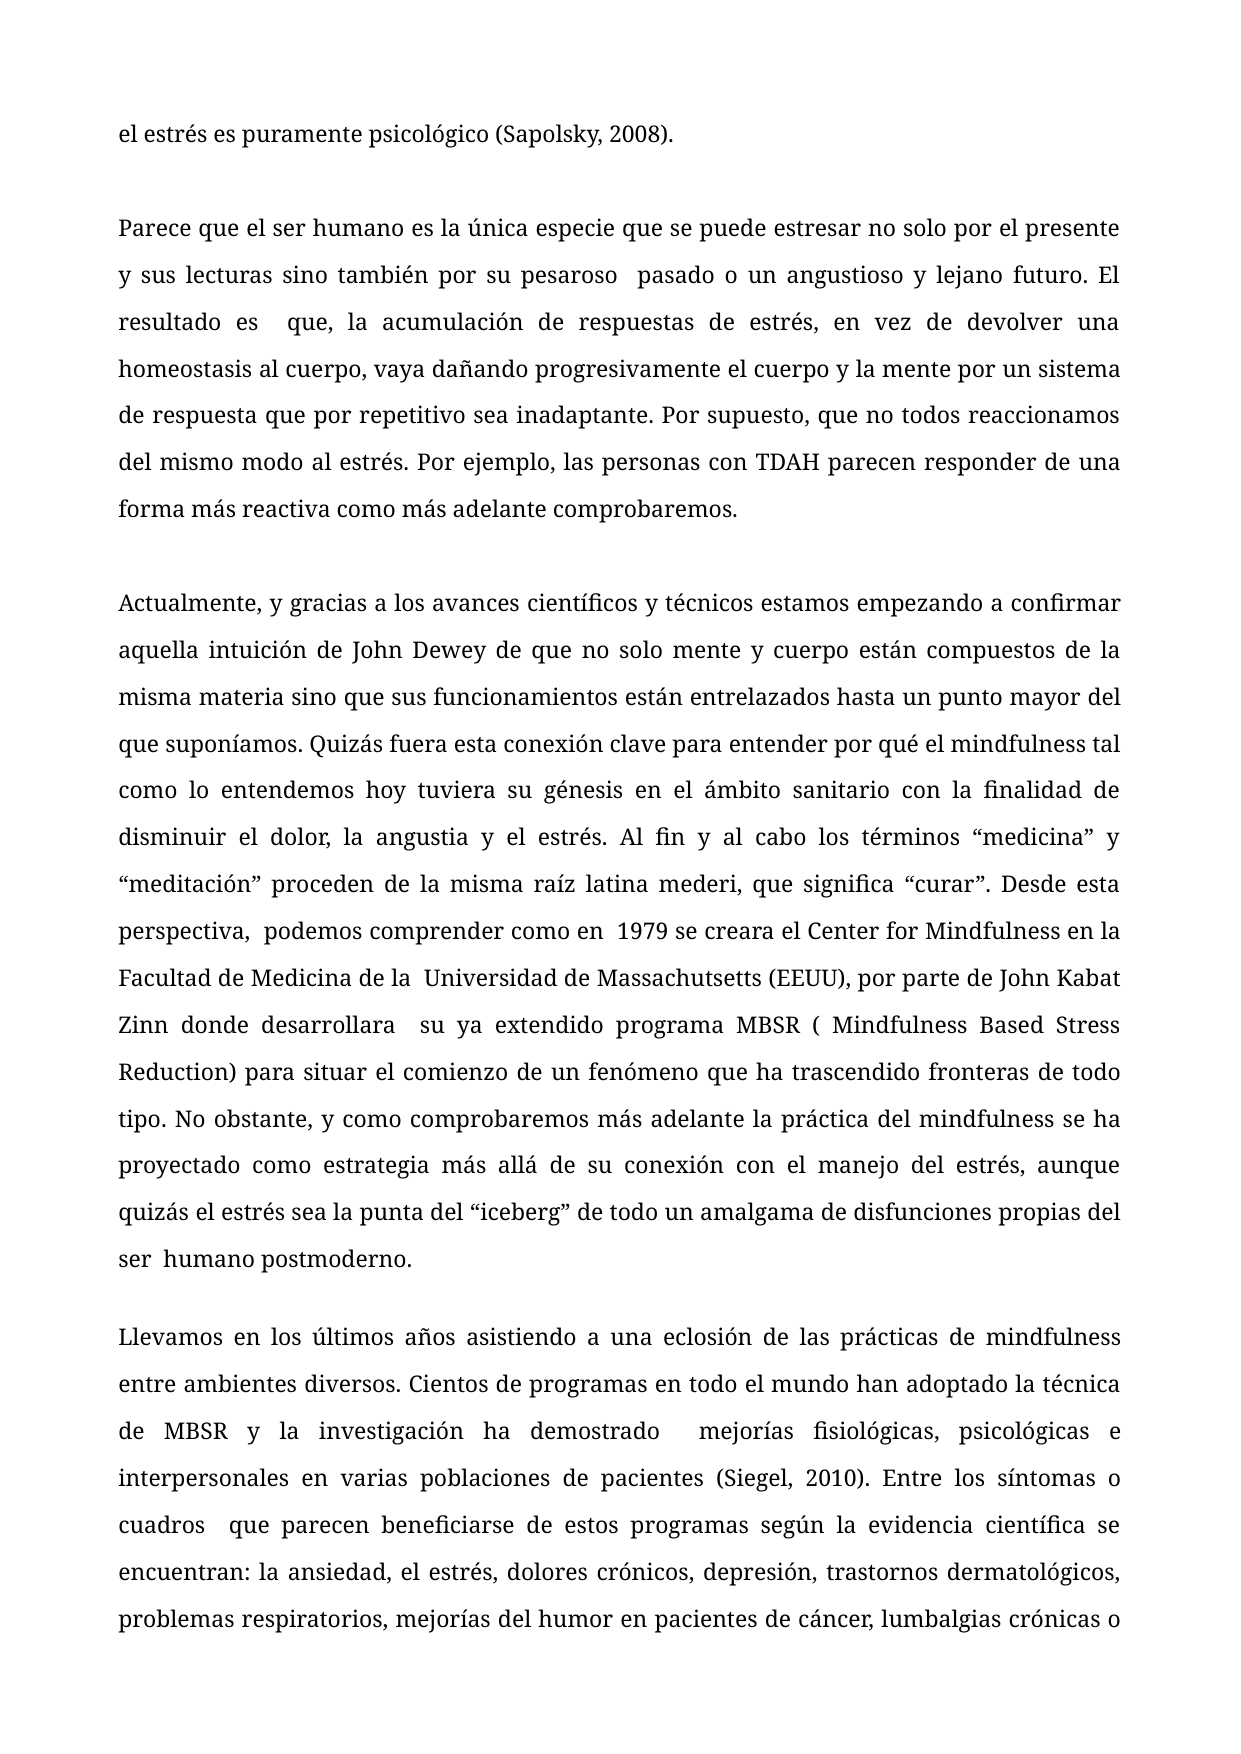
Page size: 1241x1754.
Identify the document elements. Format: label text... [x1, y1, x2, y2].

text Parece que el ser humano es la única especie que se puede estresar no solo por el presente y sus lecturas sino también por su pesaroso pasado o un angustioso y lejano futuro. El resultado es que, la acumulación de respuestas de estrés, en vez de devolver una homeostasis al cuerpo, vaya dañando progresivamente el cuerpo y la mente por un sistema de respuesta que por repetitivo sea inadaptante. Por supuesto, que no todos reaccionamos del mismo modo al estrés. Por ejemplo, las personas con TDAH parecen responder de una forma más reactiva como más adelante comprobaremos. [118, 212, 1122, 524]
text el estrés es puramente psicológico (Sapolsky, 2008). [118, 118, 1122, 149]
text Llevamos en los últimos años asistiendo a una eclosión de las prácticas de mindfulness entre ambientes diversos. Cientos de programas en todo el mundo han adoptado la técnica de MBSR y la investigación ha demostrado mejorías fisiológicas, psicológicas e interpersonales en varias poblaciones de pacientes (Siegel, 2010). Entre los síntomas o cuadros que parecen beneficiarse de estos programas según la evidencia científica se encuentran: la ansiedad, el estrés, dolores crónicos, depresión, trastornos dermatológicos, problemas respiratorios, mejorías del humor en pacientes de cáncer, lumbalgias crónicas o [118, 1321, 1122, 1634]
text Actualmente, y gracias a los avances científicos y técnicos estamos empezando a confirmar aquella intuición de John Dewey de que no solo mente y cuerpo están compuestos de la misma materia sino que sus funcionamientos están entrelazados hasta un punto mayor del que suponíamos. Quizás fuera esta conexión clave para entender por qué el mindfulness tal como lo entendemos hoy tuviera su génesis en el ámbito sanitario con la finalidad de disminuir el dolor, la angustia y el estrés. Al fin y al cabo los términos “medicina” y “meditación” proceden de la misma raíz latina mederi, que significa “curar”. Desde esta perspectiva, podemos comprender como en 1979 se creara el Center for Mindfulness en la Facultad de Medicina de la Universidad de Massachutsetts (EEUU), por parte de John Kabat Zinn donde desarrollara su ya extendido programa MBSR ( Mindfulness Based Stress Reduction) para situar el comienzo de un fenómeno que ha trascendido fronteras de todo tipo. No obstante, y como comprobaremos más adelante la práctica del mindfulness se ha proyectado como estrategia más allá de su conexión con el manejo del estrés, aunque quizás el estrés sea la punta del “iceberg” de todo un amalgama de disfunciones propias del ser humano postmoderno. [118, 587, 1122, 1274]
